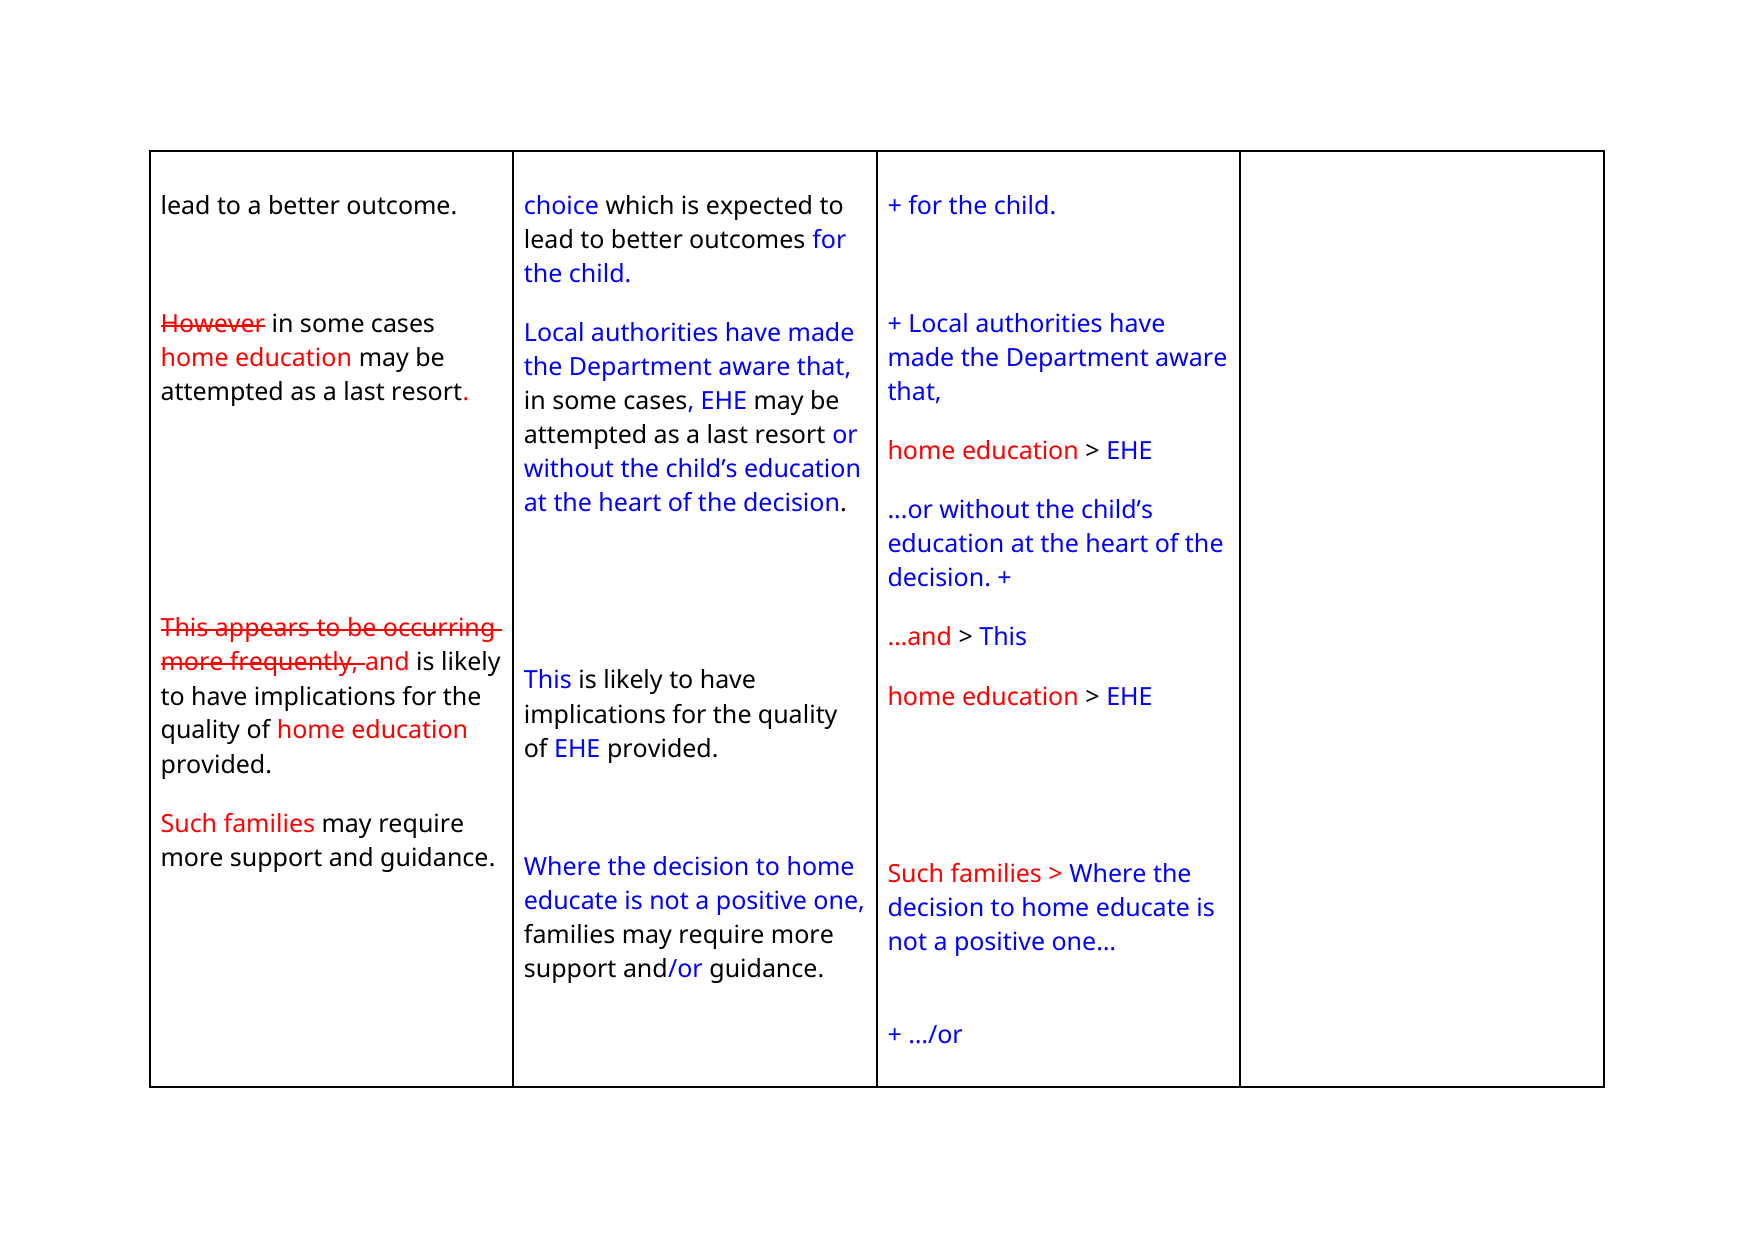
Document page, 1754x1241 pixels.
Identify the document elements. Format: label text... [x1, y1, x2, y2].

table_cell lead to a better outcome. However in some cases home education may be attempted as a last resort. This appears to be occurring more frequently, and is likely to have implications for the quality of home education provided. Such families may require more support and guidance. [151, 152, 512, 1086]
table_cell choice which is expected to lead to better outcomes for the child. Local authorities have made the Department aware that, in some cases, EHE may be attempted as a last resort or without the child’s education at the heart of the decision. This is likely to have implications for the quality of EHE provided. Where the decision to home educate is not a positive one, families may require more support and/or guidance. [514, 152, 876, 1086]
table_cell [1241, 152, 1603, 1086]
table_cell + for the child. + Local authorities have made the Department aware that, home education > EHE ...or without the child’s education at the heart of the decision. + …and > This home education > EHE Such families > Where the decision to home educate is not a positive one… + …/or [878, 152, 1239, 1086]
